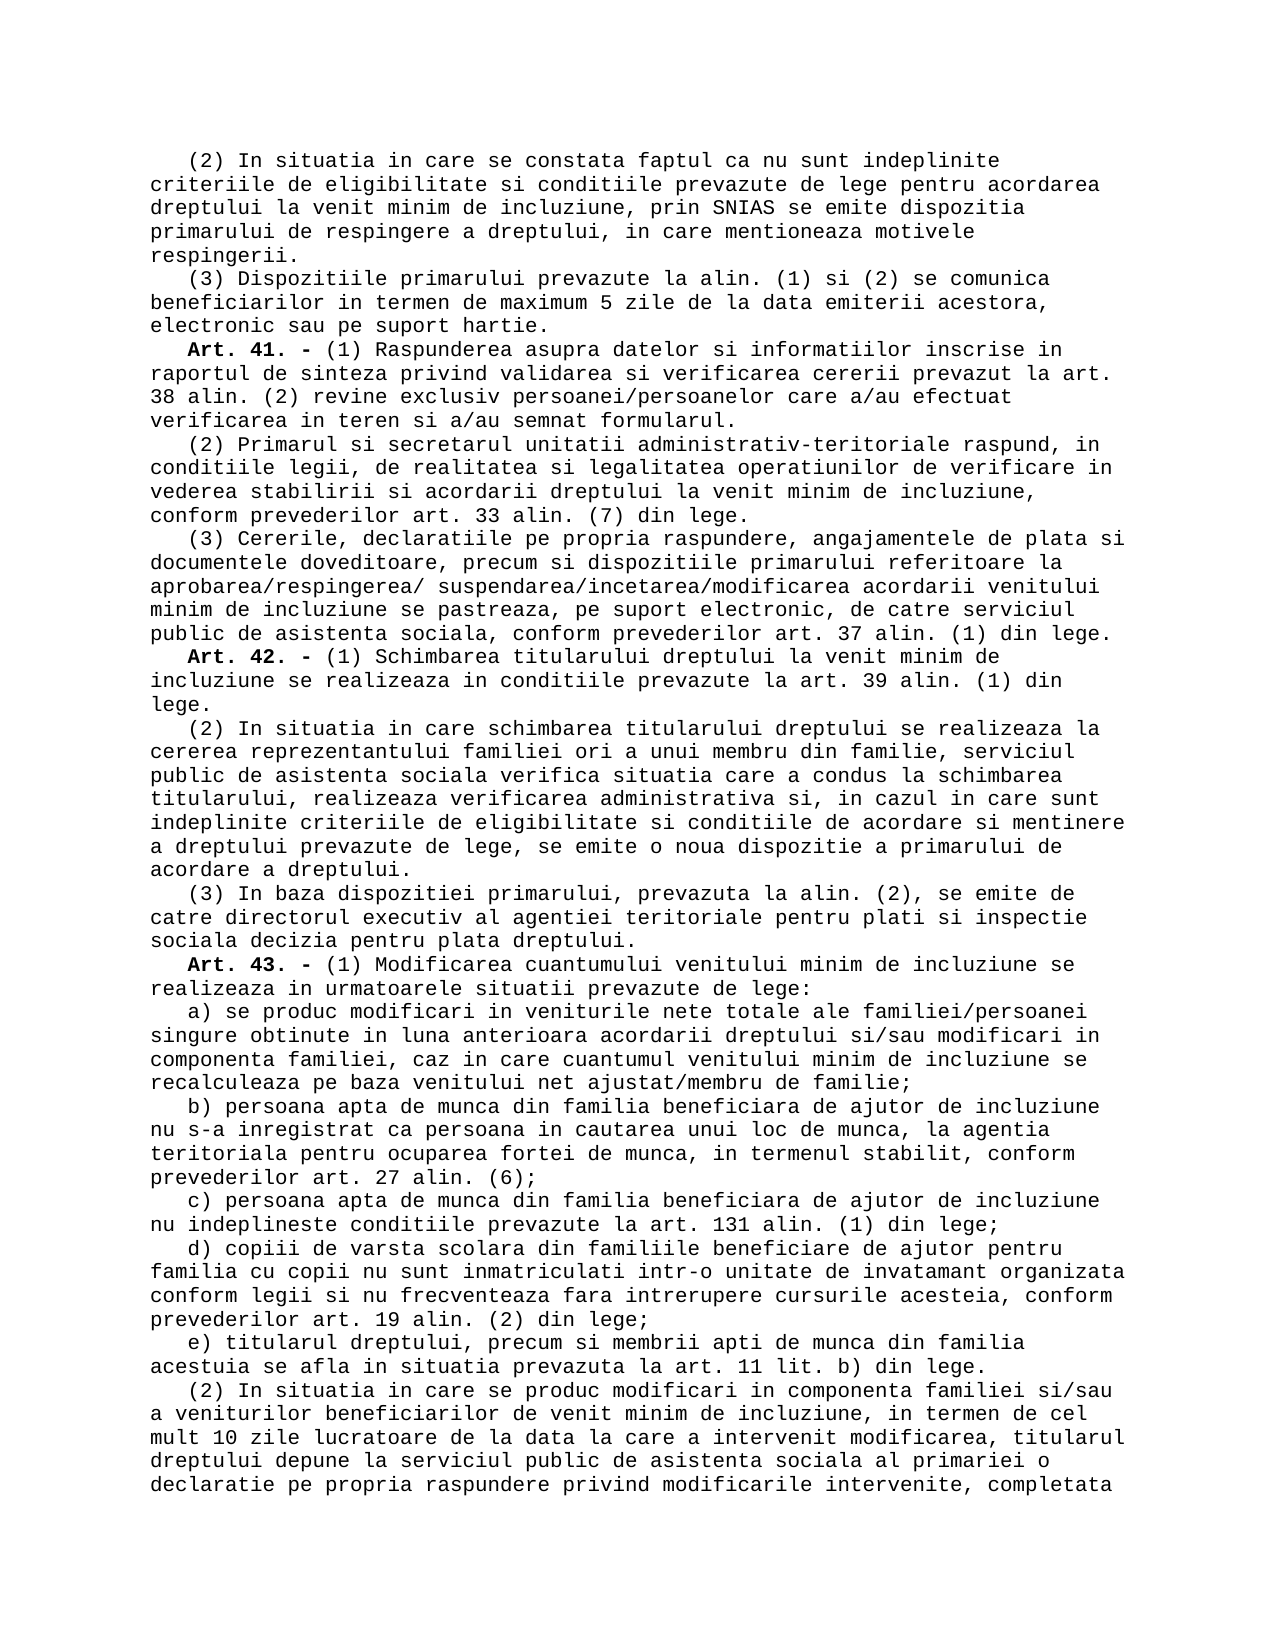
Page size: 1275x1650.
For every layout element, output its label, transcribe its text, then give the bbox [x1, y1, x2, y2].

text a) se produc modificari in veniturile nete totale ale familiei/persoanei singure obtinute in luna anterioara acordarii dreptului si/sau modificari in componenta familiei, caz in care cuantumul venitului minim de incluziune se recalculeaza pe baza venitului net ajustat/membru de familie; b) persoana apta de munca din familia beneficiara de ajutor de incluziune nu s-a inregistrat ca persoana in cautarea unui loc de munca, la agentia teritoriala pentru ocuparea fortei de munca, in termenul stabilit, conform prevederilor art. 27 alin. (6); c) persoana apta de munca din familia beneficiara de ajutor de incluziune nu indeplineste conditiile prevazute la art. 131 alin. (1) din lege; d) copiii de varsta scolara din familiile beneficiare de ajutor pentru familia cu copii nu sunt inmatriculati intr-o unitate de invatamant organizata conform legii si nu frecventeaza fara intrerupere cursurile acesteia, conform prevederilor art. 19 alin. (2) din lege; e) titularul dreptului, precum si membrii apti de munca din familia acestuia se afla in situatia prevazuta la art. 11 lit. b) din lege. (2) In situatia in care se produc modificari in componenta familiei si/sau a veniturilor beneficiarilor de venit minim de incluziune, in termen de cel mult 10 zile lucratoare de la data la care a intervenit modificarea, titularul dreptului depune la serviciul public de asistenta sociala al primariei o declaratie pe propria raspundere privind modificarile intervenite, completata [150, 1001, 1125, 1498]
text (2) In situatia in care se constata faptul ca nu sunt indeplinite criteriile de eligibilitate si conditiile prevazute de lege pentru acordarea dreptului la venit minim de incluziune, prin SNIAS se emite dispozitia primarului de respingere a dreptului, in care mentioneaza motivele respingerii. (3) Dispozitiile primarului prevazute la alin. (1) si (2) se comunica beneficiarilor in termen de maximum 5 zile de la data emiterii acestora, electronic sau pe suport hartie. Art. 41. - (1) Raspunderea asupra datelor si informatiilor inscrise in raportul de sinteza privind validarea si verificarea cererii prevazut la art. 38 alin. (2) revine exclusiv persoanei/persoanelor care a/au efectuat verificarea in teren si a/au semnat formularul. (2) Primarul si secretarul unitatii administrativ-teritoriale raspund, in conditiile legii, de realitatea si legalitatea operatiunilor de verificare in vederea stabilirii si acordarii dreptului la venit minim de incluziune, conform prevederilor art. 33 alin. (7) din lege. (3) Cererile, declaratiile pe propria raspundere, angajamentele de plata si documentele doveditoare, precum si dispozitiile primarului referitoare la aprobarea/respingerea/ suspendarea/incetarea/modificarea acordarii venitului minim de incluziune se pastreaza, pe suport electronic, de catre serviciul public de asistenta sociala, conform prevederilor art. 37 alin. (1) din lege. Art. 42. - (1) Schimbarea titularului dreptului la venit minim de incluziune se realizeaza in conditiile prevazute la art. 39 alin. (1) din lege. (2) In situatia in care schimbarea titularului dreptului se realizeaza la cererea reprezentantului familiei ori a unui membru din familie, serviciul public de asistenta sociala verifica situatia care a condus la schimbarea titularului, realizeaza verificarea administrativa si, in cazul in care sunt indeplinite criteriile de eligibilitate si conditiile de acordare si mentinere a dreptului prevazute de lege, se emite o noua dispozitie a primarului de acordare a dreptului. (3) In baza dispozitiei primarului, prevazuta la alin. (2), se emite de catre directorul executiv al agentiei teritoriale pentru plati si inspectie sociala decizia pentru plata dreptului. Art. 43. - (1) Modificarea cuantumului venitului minim de incluziune se realizeaza in urmatoarele situatii prevazute de lege: [150, 150, 1125, 1001]
